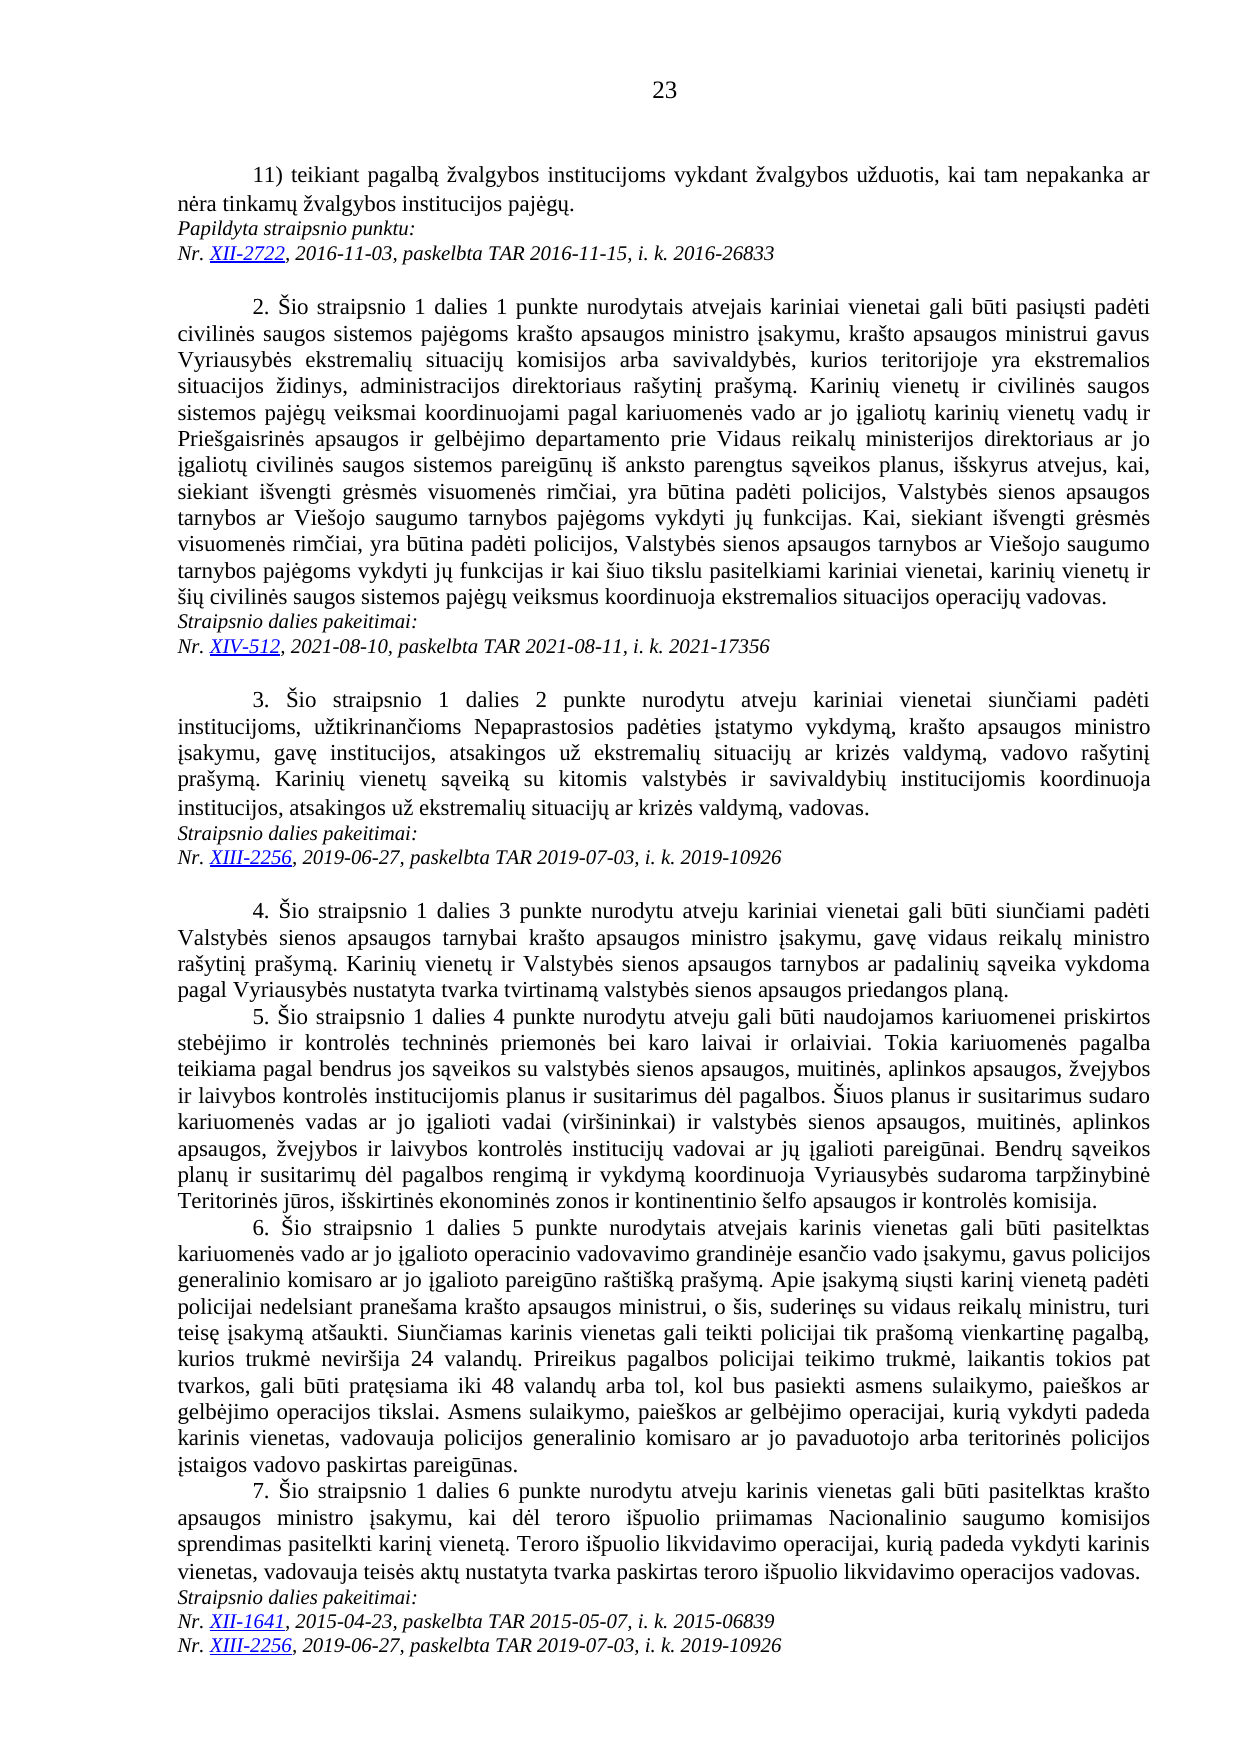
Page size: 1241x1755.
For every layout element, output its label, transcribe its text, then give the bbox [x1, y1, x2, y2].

text Nr. XIV-512, 2021-08-10, paskelbta TAR 2021-08-11, i. k. 2021-17356 [177, 633, 1152, 658]
text 7. Šio straipsnio 1 dalies 6 punkte nurodytu atveju karinis vienetas gali būti pasitelktas krašto apsaugos ministro įsakymu, kai dėl teroro išpuolio priimamas Nacionalinio saugumo komisijos sprendimas pasitelkti karinį vienetą. Teroro išpuolio likvidavimo operacijai, kurią padeda vykdyti karinis vienetas, vadovauja teisės aktų nustatyta tvarka paskirtas teroro išpuolio likvidavimo operacijos vadovas. [177, 1477, 1152, 1585]
text Papildyta straipsnio punktu: [177, 216, 1152, 240]
text Nr. XII-1641, 2015-04-23, paskelbta TAR 2015-05-07, i. k. 2015-06839 [177, 1609, 1152, 1633]
text 6. Šio straipsnio 1 dalies 5 punkte nurodytais atvejais karinis vienetas gali būti pasitelktas kariuomenės vado ar jo įgalioto operacinio vadovavimo grandinėje esančio vado įsakymu, gavus policijos generalinio komisaro ar jo įgalioto pareigūno raštišką prašymą. Apie įsakymą siųsti karinį vienetą padėti policijai nedelsiant pranešama krašto apsaugos ministrui, o šis, suderinęs su vidaus reikalų ministru, turi teisę įsakymą atšaukti. Siunčiamas karinis vienetas gali teikti policijai tik prašomą vienkartinę pagalbą, kurios trukmė neviršija 24 valandų. Prireikus pagalbos policijai teikimo trukmė, laikantis tokios pat tvarkos, gali būti pratęsiama iki 48 valandų arba tol, kol bus pasiekti asmens sulaikymo, paieškos ar gelbėjimo operacijos tikslai. Asmens sulaikymo, paieškos ar gelbėjimo operacijai, kurią vykdyti padeda karinis vienetas, vadovauja policijos generalinio komisaro ar jo pavaduotojo arba teritorinės policijos įstaigos vadovo paskirtas pareigūnas. [177, 1214, 1152, 1477]
text Straipsnio dalies pakeitimai: [177, 609, 1152, 633]
text 2. Šio straipsnio 1 dalies 1 punkte nurodytais atvejais kariniai vienetai gali būti pasiųsti padėti civilinės saugos sistemos pajėgoms krašto apsaugos ministro įsakymu, krašto apsaugos ministrui gavus Vyriausybės ekstremalių situacijų komisijos arba savivaldybės, kurios teritorijoje yra ekstremalios situacijos židinys, administracijos direktoriaus rašytinį prašymą. Karinių vienetų ir civilinės saugos sistemos pajėgų veiksmai koordinuojami pagal kariuomenės vado ar jo įgaliotų karinių vienetų vadų ir Priešgaisrinės apsaugos ir gelbėjimo departamento prie Vidaus reikalų ministerijos direktoriaus ar jo įgaliotų civilinės saugos sistemos pareigūnų iš anksto parengtus sąveikos planus, išskyrus atvejus, kai, siekiant išvengti grėsmės visuomenės rimčiai, yra būtina padėti policijos, Valstybės sienos apsaugos tarnybos ar Viešojo saugumo tarnybos pajėgoms vykdyti jų funkcijas. Kai, siekiant išvengti grėsmės visuomenės rimčiai, yra būtina padėti policijos, Valstybės sienos apsaugos tarnybos ar Viešojo saugumo tarnybos pajėgoms vykdyti jų funkcijas ir kai šiuo tikslu pasitelkiami kariniai vienetai, karinių vienetų ir šių civilinės saugos sistemos pajėgų veiksmus koordinuoja ekstremalios situacijos operacijų vadovas. [177, 293, 1152, 609]
text 11) teikiant pagalbą žvalgybos institucijoms vykdant žvalgybos užduotis, kai tam nepakanka ar nėra tinkamų žvalgybos institucijos pajėgų. [177, 161, 1152, 216]
text 4. Šio straipsnio 1 dalies 3 punkte nurodytu atveju kariniai vienetai gali būti siunčiami padėti Valstybės sienos apsaugos tarnybai krašto apsaugos ministro įsakymu, gavę vidaus reikalų ministro rašytinį prašymą. Karinių vienetų ir Valstybės sienos apsaugos tarnybos ar padalinių sąveika vykdoma pagal Vyriausybės nustatyta tvarka tvirtinamą valstybės sienos apsaugos priedangos planą. [177, 897, 1152, 1003]
text Nr. XIII-2256, 2019-06-27, paskelbta TAR 2019-07-03, i. k. 2019-10926 [177, 844, 1152, 869]
text Straipsnio dalies pakeitimai: [177, 821, 1152, 844]
text 5. Šio straipsnio 1 dalies 4 punkte nurodytu atveju gali būti naudojamos kariuomenei priskirtos stebėjimo ir kontrolės techninės priemonės bei karo laivai ir orlaiviai. Tokia kariuomenės pagalba teikiama pagal bendrus jos sąveikos su valstybės sienos apsaugos, muitinės, aplinkos apsaugos, žvejybos ir laivybos kontrolės institucijomis planus ir susitarimus dėl pagalbos. Šiuos planus ir susitarimus sudaro kariuomenės vadas ar jo įgalioti vadai (viršininkai) ir valstybės sienos apsaugos, muitinės, aplinkos apsaugos, žvejybos ir laivybos kontrolės institucijų vadovai ar jų įgalioti pareigūnai. Bendrų sąveikos planų ir susitarimų dėl pagalbos rengimą ir vykdymą koordinuoja Vyriausybės sudaroma tarpžinybinė Teritorinės jūros, išskirtinės ekonominės zonos ir kontinentinio šelfo apsaugos ir kontrolės komisija. [177, 1003, 1152, 1214]
text Straipsnio dalies pakeitimai: [177, 1585, 1152, 1609]
text 3. Šio straipsnio 1 dalies 2 punkte nurodytu atveju kariniai vienetai siunčiami padėti institucijoms, užtikrinančioms Nepaprastosios padėties įstatymo vykdymą, krašto apsaugos ministro įsakymu, gavę institucijos, atsakingos už ekstremalių situacijų ar krizės valdymą, vadovo rašytinį prašymą. Karinių vienetų sąveiką su kitomis valstybės ir savivaldybių institucijomis koordinuoja institucijos, atsakingos už ekstremalių situacijų ar krizės valdymą, vadovas. [177, 686, 1152, 821]
text Nr. XII-2722, 2016-11-03, paskelbta TAR 2016-11-15, i. k. 2016-26833 [177, 240, 1152, 264]
text Nr. XIII-2256, 2019-06-27, paskelbta TAR 2019-07-03, i. k. 2019-10926 [177, 1633, 1152, 1657]
